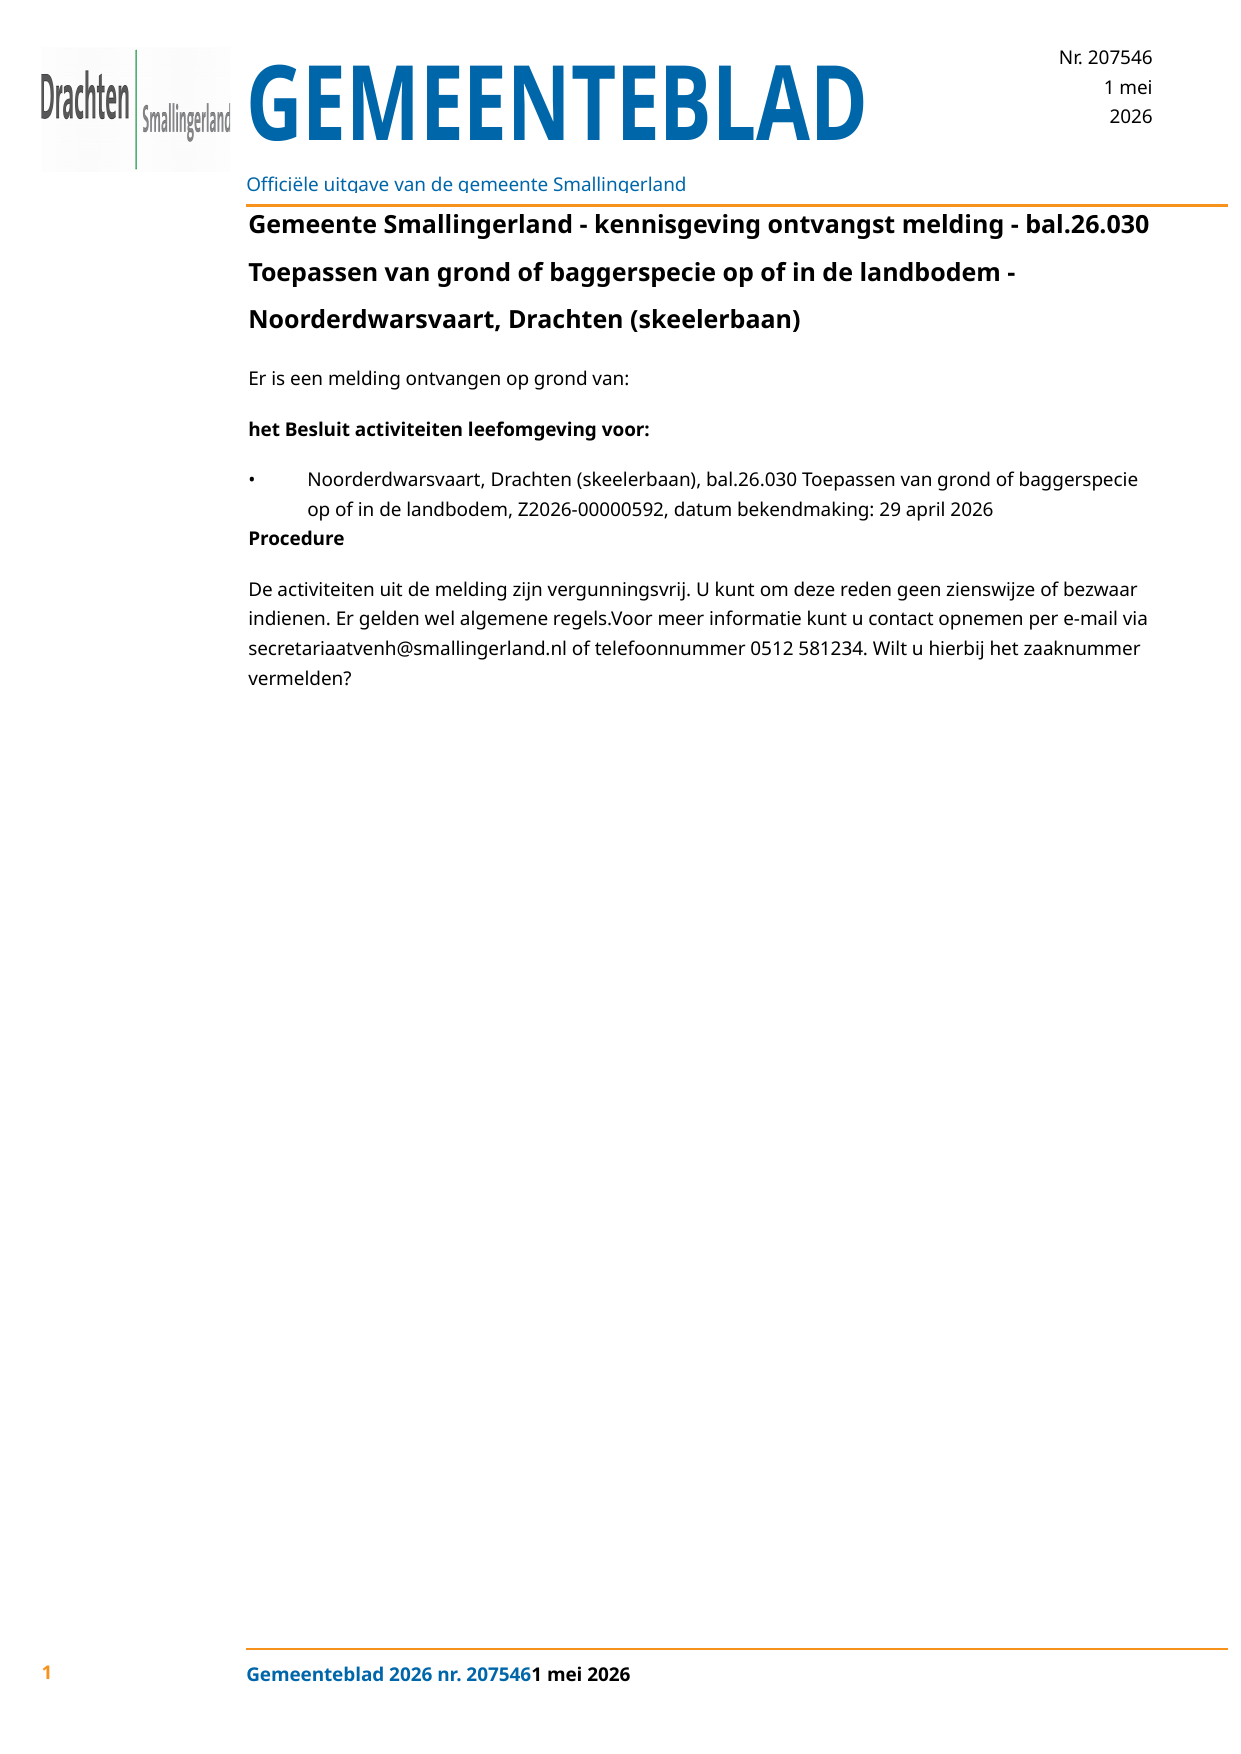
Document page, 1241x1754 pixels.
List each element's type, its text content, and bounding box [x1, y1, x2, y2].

text het Besluit activiteiten leefomgeving voor: [248, 416, 1152, 442]
text Gemeente Smallingerland - kennisgeving ontvangst melding - bal.26.030 Toepassen van grond of baggerspecie op of in de landbodem - Noorderdwarsvaart, Drachten (skeelerbaan) [248, 207, 1152, 336]
picture [41, 47, 231, 172]
text De activiteiten uit de melding zijn vergunningsvrij. U kunt om deze reden geen zienswijze of bezwaar indienen. Er gelden wel algemene regels.Voor meer informatie kunt u contact opnemen per e-mail via secretariaatvenh@smallingerland.nl of telefoonnummer 0512 581234. Wilt u hierbij het zaaknummer vermelden? [248, 576, 1152, 690]
list Noorderdwarsvaart, Drachten (skeelerbaan), bal.26.030 Toepassen van grond of baggerspecie op of in de landbodem, Z2026-00000592, datum bekendmaking: 29 april 2026 [248, 466, 1152, 522]
text Er is een melding ontvangen op grond van: [248, 366, 1152, 391]
text Procedure [248, 526, 1152, 551]
